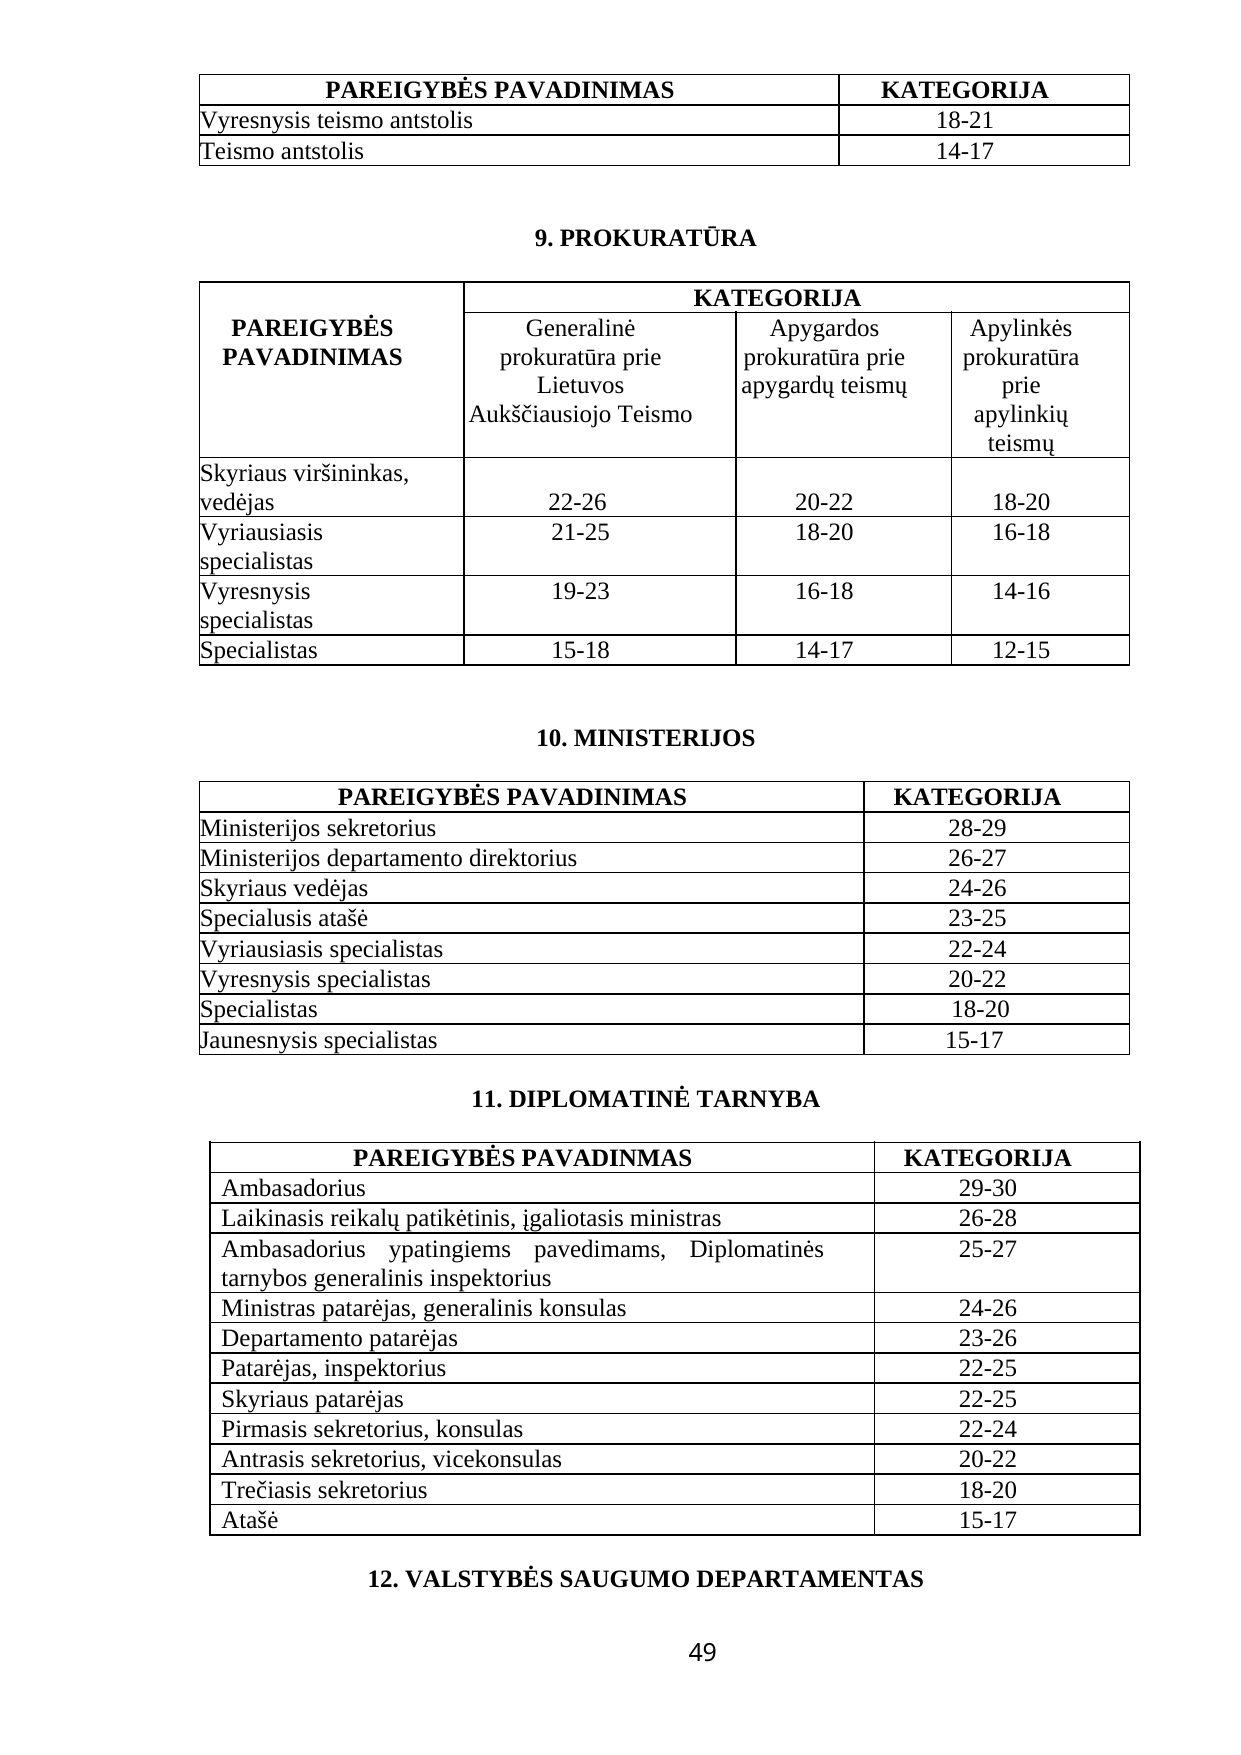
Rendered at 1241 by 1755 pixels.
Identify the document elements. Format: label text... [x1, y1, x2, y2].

table_cell 29-30 [875, 1173, 1139, 1202]
table_cell 14-17 [840, 136, 1129, 164]
table_cell 15-17 [875, 1505, 1139, 1534]
table_header PareigybėS PAVADINIMAS [200, 75, 838, 104]
table_cell 15-17 [865, 1025, 1129, 1053]
table_cell 18-20 [737, 517, 951, 575]
table_cell 24-26 [875, 1293, 1139, 1322]
table_cell Atašė [211, 1505, 874, 1534]
table_cell Departamento patarėjas [211, 1323, 874, 1352]
table_cell Specialistas [200, 995, 863, 1023]
table_cell PareigybėS PAVADINIMAS [200, 311, 463, 457]
table_cell Ambasadorius ypatingiems pavedimams, Diplomatinės tarnybos generalinis inspektorius [211, 1234, 874, 1291]
table_cell Vyresnysis specialistas [200, 576, 463, 634]
table_cell 22-24 [875, 1414, 1139, 1443]
table_cell 26-27 [865, 843, 1129, 872]
text 11. DIPLOMATINĖ TARNYBA [210, 1084, 1081, 1113]
table_cell Generalinė prokuratūra prie Lietuvos Aukščiausiojo Teismo [465, 313, 735, 457]
table_header PAREIGYBĖS PAVADINMAS [211, 1143, 874, 1172]
table_header Pareigybės pavadinimas [200, 782, 863, 811]
table_cell Specialistas [200, 636, 463, 664]
table_cell Antrasis sekretorius, vicekonsulas [211, 1445, 874, 1473]
table_cell Specialusis atašė [200, 904, 863, 932]
text 9. prokuratūrA [210, 223, 1081, 252]
table_cell 16-18 [737, 576, 951, 634]
table_cell Apylinkės prokuratūra prie apylinkių teismų [952, 313, 1129, 457]
table_cell 22-24 [865, 934, 1129, 963]
table_cell Vyresnysis specialistas [200, 964, 863, 993]
table_cell Trečiasis sekretorius [211, 1475, 874, 1503]
table_cell Laikinasis reikalų patikėtinis, įgaliotasis ministras [211, 1204, 874, 1232]
table_cell 20-22 [737, 458, 951, 516]
table_cell Ministerijos departamento direktorius [200, 843, 863, 872]
table_cell Skyriaus patarėjas [211, 1384, 874, 1413]
table_cell 23-25 [865, 904, 1129, 932]
table_cell 16-18 [952, 517, 1129, 575]
table_header KATEGORIJA [875, 1143, 1139, 1172]
text 10. MINISTERIJOS [210, 723, 1081, 752]
table_cell 22-26 [465, 458, 735, 516]
table_cell Patarėjas, inspektorius [211, 1354, 874, 1382]
table_cell Pirmasis sekretorius, konsulas [211, 1414, 874, 1443]
table_cell Vyriausiasis specialistas [200, 517, 463, 575]
table_header Kategorija [840, 75, 1129, 104]
table_cell Vyriausiasis specialistas [200, 934, 863, 963]
table_cell 22-25 [875, 1354, 1139, 1382]
table_cell 18-20 [865, 995, 1129, 1023]
table_cell Apygardos prokuratūra prie apygardų teismų [737, 313, 951, 457]
table_cell 19-23 [465, 576, 735, 634]
table_cell 20-22 [875, 1445, 1139, 1473]
table_cell 28-29 [865, 813, 1129, 841]
table_cell 18-21 [840, 106, 1129, 134]
table_cell 18-20 [875, 1475, 1139, 1503]
table_cell Ministras patarėjas, generalinis konsulas [211, 1293, 874, 1322]
table_header Kategorija [465, 283, 1129, 311]
table_cell Ambasadorius [211, 1173, 874, 1202]
table_cell Jaunesnysis specialistas [200, 1025, 863, 1053]
table_cell 12-15 [952, 636, 1129, 664]
table_cell Skyriaus vedėjas [200, 873, 863, 902]
table_cell 20-22 [865, 964, 1129, 993]
table_cell 15-18 [465, 636, 735, 664]
table_cell 14-17 [737, 636, 951, 664]
table_header [200, 283, 463, 311]
table_cell 24-26 [865, 873, 1129, 902]
table_cell Ministerijos sekretorius [200, 813, 863, 841]
table_cell 23-26 [875, 1323, 1139, 1352]
table_cell 21-25 [465, 517, 735, 575]
table_cell Skyriaus viršininkas, vedėjas [200, 458, 463, 516]
table_cell 22-25 [875, 1384, 1139, 1413]
table_cell 26-28 [875, 1204, 1139, 1232]
table_cell 14-16 [952, 576, 1129, 634]
table_cell Teismo antstolis [200, 136, 838, 164]
table_cell 18-20 [952, 458, 1129, 516]
table_header Kategorija [865, 782, 1129, 811]
table_cell 25-27 [875, 1234, 1139, 1291]
table_cell Vyresnysis teismo antstolis [200, 106, 838, 134]
text 12. Valstybės saugumo departamentAS [210, 1564, 1081, 1593]
